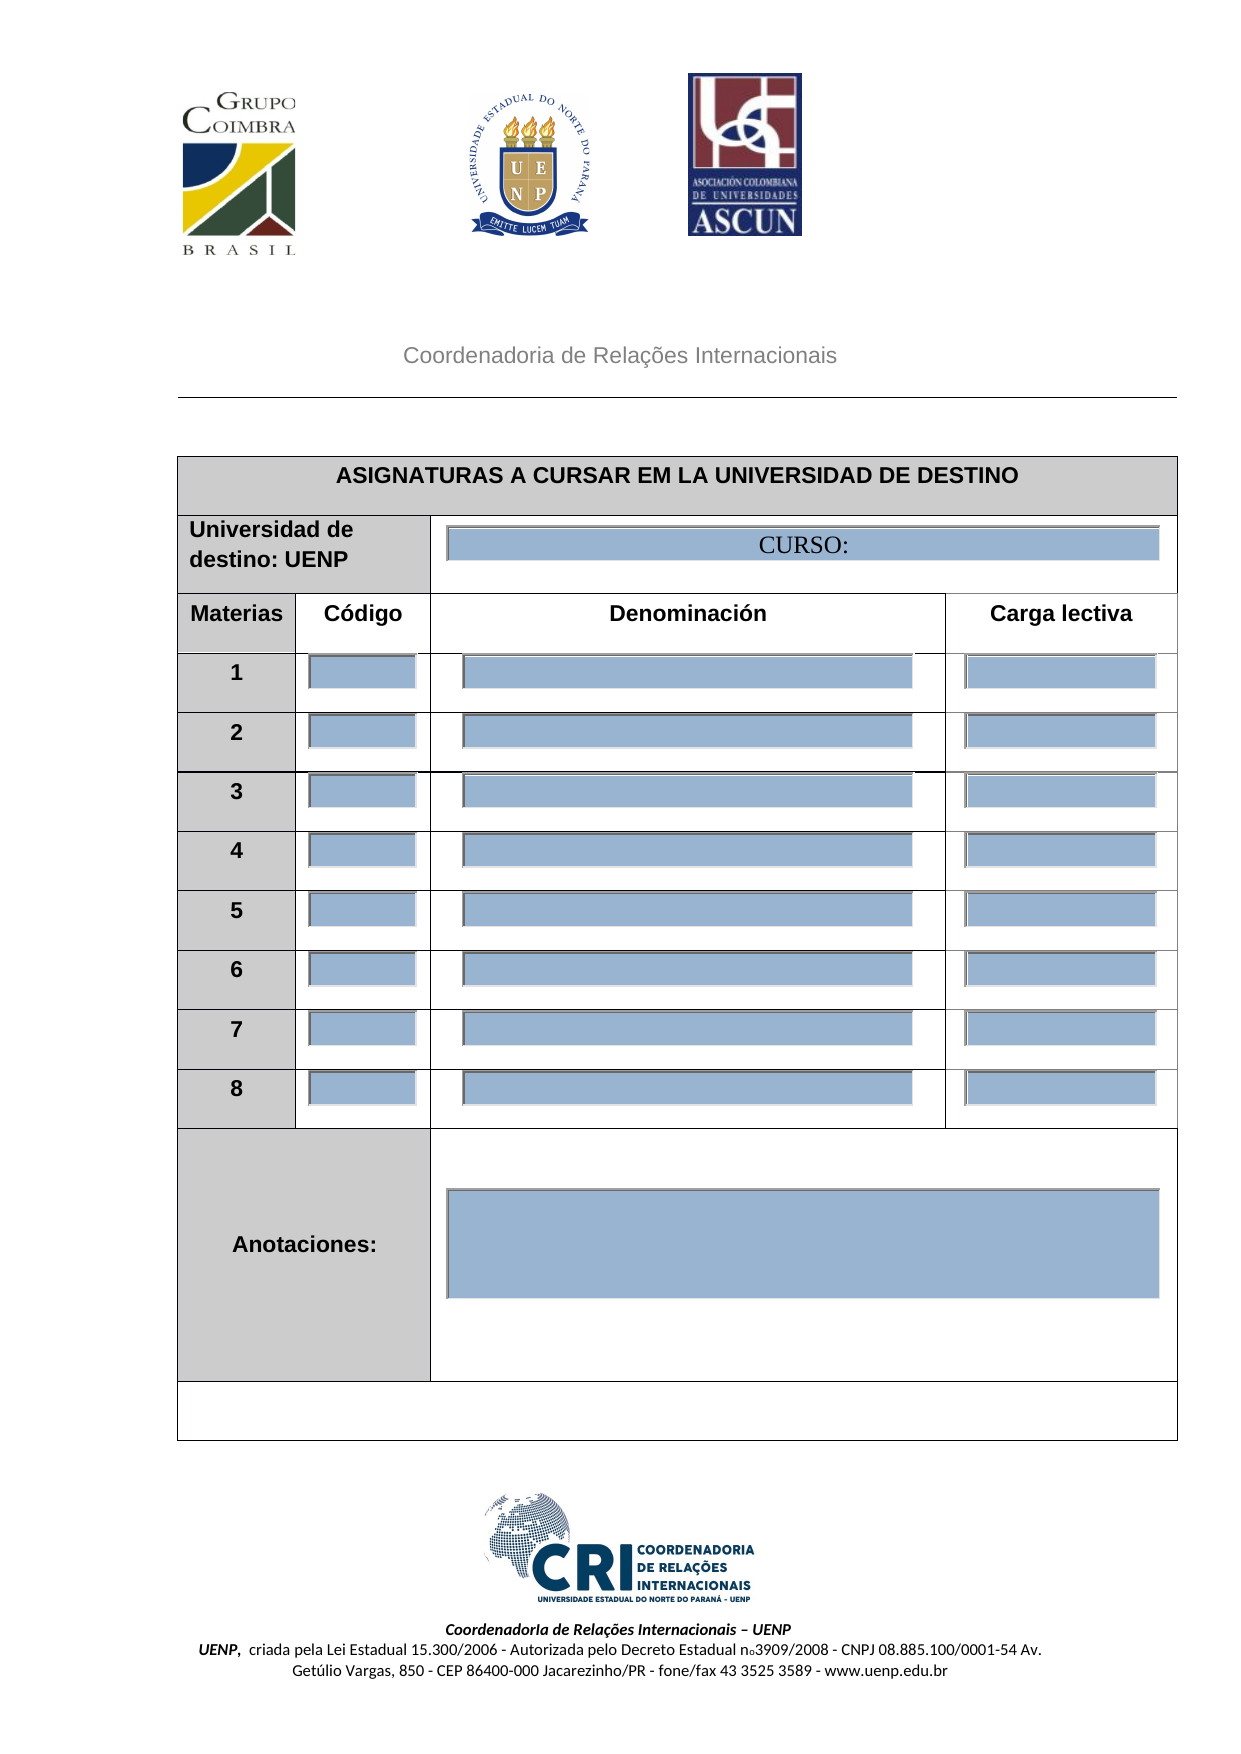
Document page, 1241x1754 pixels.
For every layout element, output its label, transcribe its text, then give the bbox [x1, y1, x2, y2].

table_cell 2 [178, 713, 295, 771]
table_cell [296, 713, 430, 771]
table_cell [946, 1070, 1177, 1128]
table_cell [431, 713, 945, 771]
table_cell [431, 516, 1177, 593]
table_cell Anotaciones: [178, 1129, 430, 1381]
table_cell Universidad de destino: UENP [178, 516, 430, 593]
table_cell [296, 773, 430, 831]
table_cell 1 [178, 654, 295, 712]
table_cell [431, 891, 945, 950]
table_cell [946, 654, 1177, 712]
table_cell 6 [178, 951, 295, 1009]
table_cell [946, 951, 1177, 1009]
table_cell [431, 1070, 945, 1128]
table_cell 8 [178, 1070, 295, 1128]
table_cell [431, 832, 945, 890]
table_cell 3 [178, 773, 295, 831]
table_cell [946, 832, 1177, 890]
picture [469, 94, 590, 236]
table_cell [296, 832, 430, 890]
table_cell [431, 773, 945, 831]
table_cell 7 [178, 1010, 295, 1069]
table_cell [296, 1010, 430, 1069]
table_cell [946, 713, 1177, 771]
table_cell [431, 1010, 945, 1069]
table_cell [431, 951, 945, 1009]
table_header [178, 398, 1177, 456]
picture [182, 92, 296, 255]
table_cell [431, 654, 945, 712]
table_cell [296, 1070, 430, 1128]
table_cell [296, 891, 430, 950]
table_cell [946, 891, 1177, 950]
table_cell [946, 773, 1177, 831]
table_cell [296, 654, 430, 712]
table_cell Materias [178, 594, 295, 652]
table_cell [296, 951, 430, 1009]
table_cell [946, 1010, 1177, 1069]
table_cell Carga lectiva [946, 594, 1177, 652]
table_cell [178, 1382, 1177, 1440]
table_cell Código [296, 594, 430, 652]
table_cell 4 [178, 832, 295, 890]
table_cell [431, 1129, 1177, 1381]
table_cell 5 [178, 891, 295, 950]
table_cell Denominación [431, 594, 945, 652]
table_cell ASIGNATURAS A CURSAR EM LA UNIVERSIDAD DE DESTINO [178, 457, 1177, 515]
picture [688, 73, 802, 236]
picture [468, 1482, 773, 1620]
